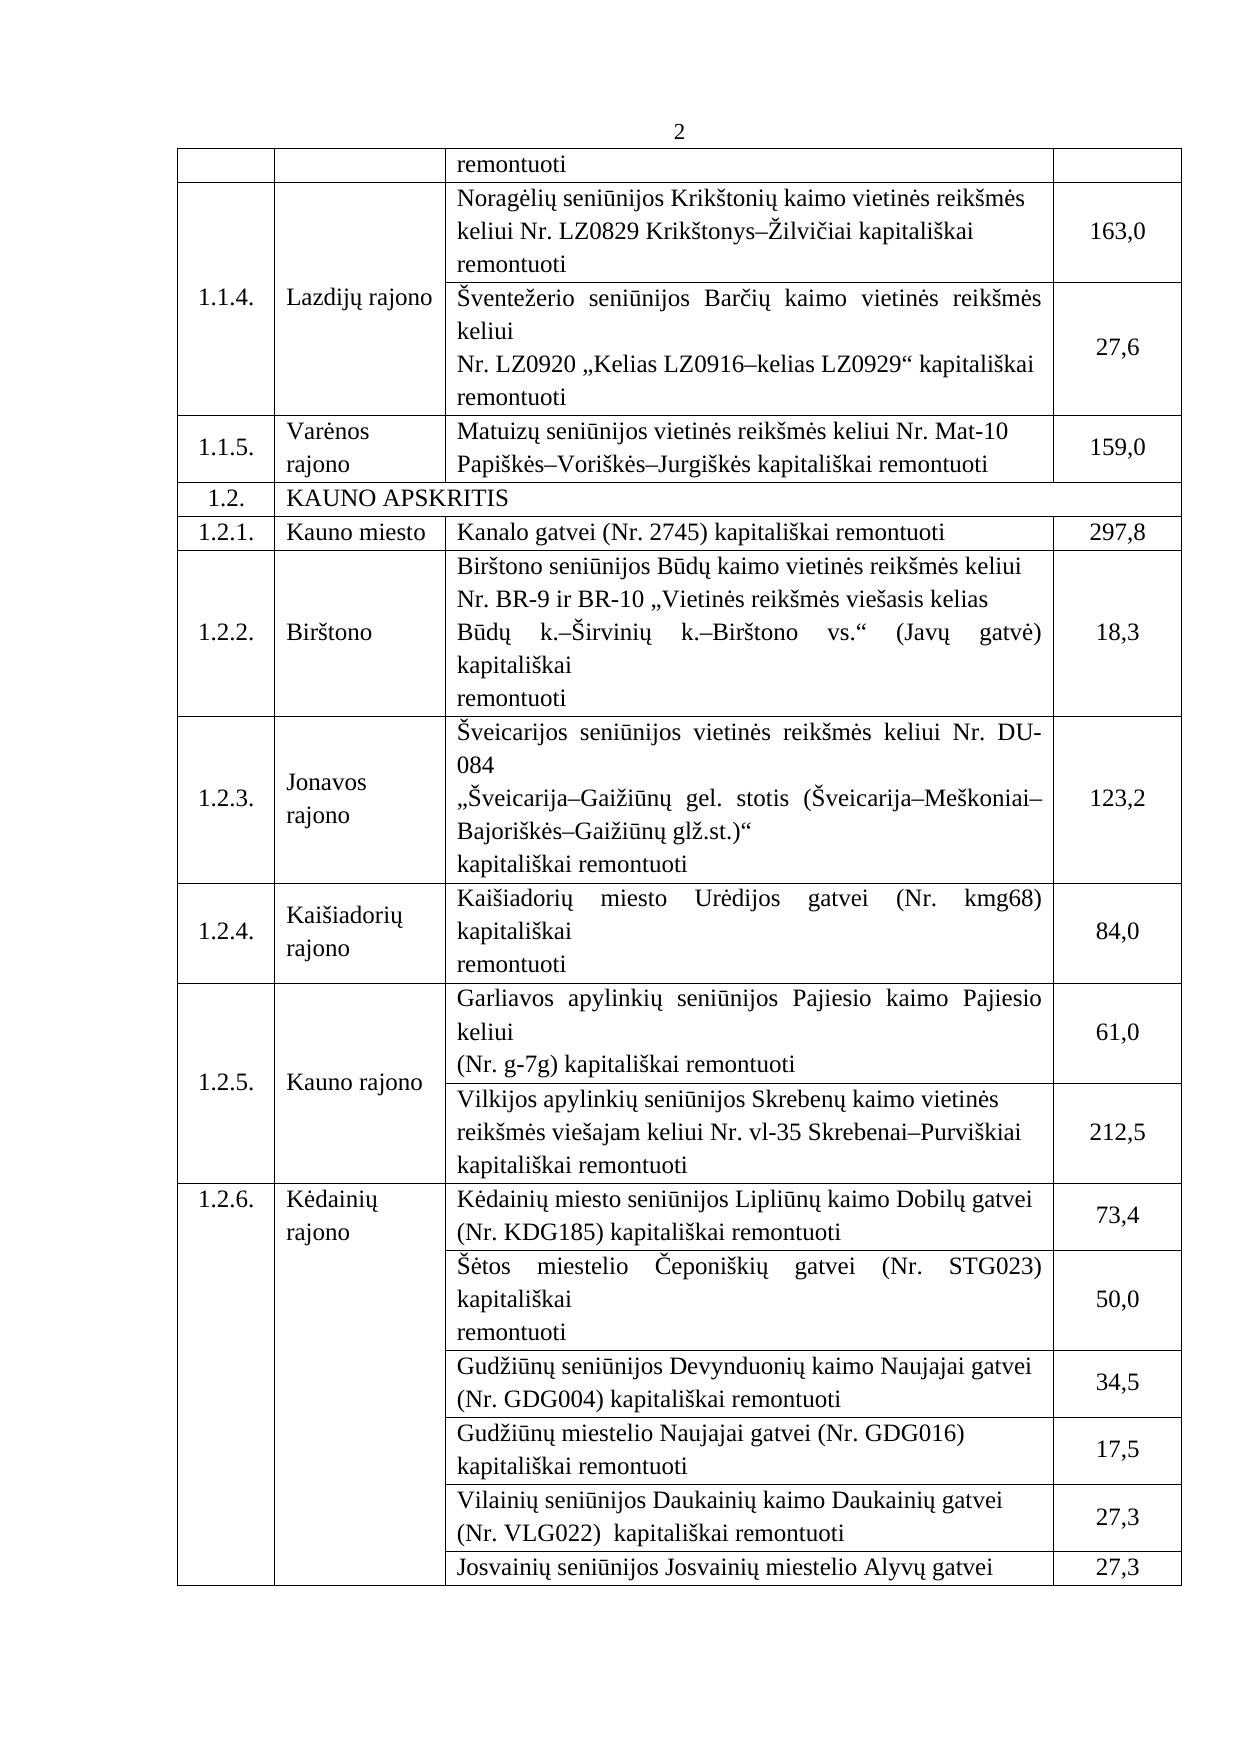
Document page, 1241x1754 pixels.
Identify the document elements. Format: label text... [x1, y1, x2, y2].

table_cell 297,8 [1054, 517, 1181, 550]
table_cell 1.2.2. [178, 551, 274, 716]
table_cell 159,0 [1054, 416, 1181, 482]
table_cell Vilkijos apylinkių seniūnijos Skrebenų kaimo vietinės reikšmės viešajam keliui Nr. vl-35 Skrebenai–Purviškiai kapitališkai remontuoti [446, 1084, 1053, 1183]
table_cell 61,0 [1054, 984, 1181, 1083]
table_cell 1.2.1. [178, 517, 274, 550]
table_cell 123,2 [1054, 717, 1181, 882]
table_cell 1.2.4. [178, 884, 274, 982]
table_cell Vilainių seniūnijos Daukainių kaimo Daukainių gatvei (Nr. VLG022) kapitališkai remontuoti [446, 1485, 1053, 1551]
table_cell 1.2. [178, 483, 274, 516]
table_cell 163,0 [1054, 183, 1181, 282]
table_cell 212,5 [1054, 1084, 1181, 1183]
table_cell 1.1.4. [178, 183, 274, 415]
table_cell Kanalo gatvei (Nr. 2745) kapitališkai remontuoti [446, 517, 1053, 550]
table_cell Šventežerio seniūnijos Barčių kaimo vietinės reikšmės keliui Nr. LZ0920 „Kelias LZ0916–kelias LZ0929“ kapitališkai remontuoti [446, 283, 1053, 415]
table_cell Josvainių seniūnijos Josvainių miestelio Alyvų gatvei [446, 1552, 1053, 1585]
table_cell 1.2.5. [178, 984, 274, 1183]
table_cell Kaišiadorių rajono [275, 884, 445, 982]
table_cell KAUNO APSKRITIS [275, 483, 1181, 516]
table_cell 50,0 [1054, 1251, 1181, 1350]
table_cell [275, 149, 445, 182]
table_cell Garliavos apylinkių seniūnijos Pajiesio kaimo Pajiesio keliui (Nr. g-7g) kapitališkai remontuoti [446, 984, 1053, 1083]
table_cell Šėtos miestelio Čeponiškių gatvei (Nr. STG023) kapitališkai remontuoti [446, 1251, 1053, 1350]
table_cell Lazdijų rajono [275, 183, 445, 415]
table_cell Noragėlių seniūnijos Krikštonių kaimo vietinės reikšmės keliui Nr. LZ0829 Krikštonys–Žilvičiai kapitališkai remontuoti [446, 183, 1053, 282]
table_cell 1.1.5. [178, 416, 274, 482]
table_cell 18,3 [1054, 551, 1181, 716]
table_cell Matuizų seniūnijos vietinės reikšmės keliui Nr. Mat-10 Papiškės–Voriškės–Jurgiškės kapitališkai remontuoti [446, 416, 1053, 482]
table_cell Kauno miesto [275, 517, 445, 550]
table_cell 73,4 [1054, 1184, 1181, 1250]
table_cell 17,5 [1054, 1418, 1181, 1484]
table_cell Varėnos rajono [275, 416, 445, 482]
table_cell 27,3 [1054, 1552, 1181, 1585]
table_cell Kėdainių miesto seniūnijos Lipliūnų kaimo Dobilų gatvei (Nr. KDG185) kapitališkai remontuoti [446, 1184, 1053, 1250]
table_cell Kauno rajono [275, 984, 445, 1183]
table_cell Šveicarijos seniūnijos vietinės reikšmės keliui Nr. DU-084 „Šveicarija–Gaižiūnų gel. stotis (Šveicarija–Meškoniai–Bajoriškės–Gaižiūnų glž.st.)“ kapitališkai remontuoti [446, 717, 1053, 882]
table_cell 1.2.3. [178, 717, 274, 882]
table_cell Gudžiūnų seniūnijos Devynduonių kaimo Naujajai gatvei (Nr. GDG004) kapitališkai remontuoti [446, 1351, 1053, 1417]
table_cell 1.2.6. [178, 1184, 274, 1585]
table_cell Kėdainių rajono [275, 1184, 445, 1585]
table_cell Kaišiadorių miesto Urėdijos gatvei (Nr. kmg68) kapitališkai remontuoti [446, 884, 1053, 982]
table_cell 27,3 [1054, 1485, 1181, 1551]
table_cell Jonavos rajono [275, 717, 445, 882]
table_cell 34,5 [1054, 1351, 1181, 1417]
table_cell [178, 149, 274, 182]
table_cell 27,6 [1054, 283, 1181, 415]
table_cell 84,0 [1054, 884, 1181, 982]
table_cell Birštono [275, 551, 445, 716]
table_cell Gudžiūnų miestelio Naujajai gatvei (Nr. GDG016) kapitališkai remontuoti [446, 1418, 1053, 1484]
table_cell [1054, 149, 1181, 182]
table_cell Birštono seniūnijos Būdų kaimo vietinės reikšmės keliui Nr. BR-9 ir BR-10 „Vietinės reikšmės viešasis kelias Būdų k.–Širvinių k.–Birštono vs.“ (Javų gatvė) kapitališkai remontuoti [446, 551, 1053, 716]
table_cell remontuoti [446, 149, 1053, 182]
